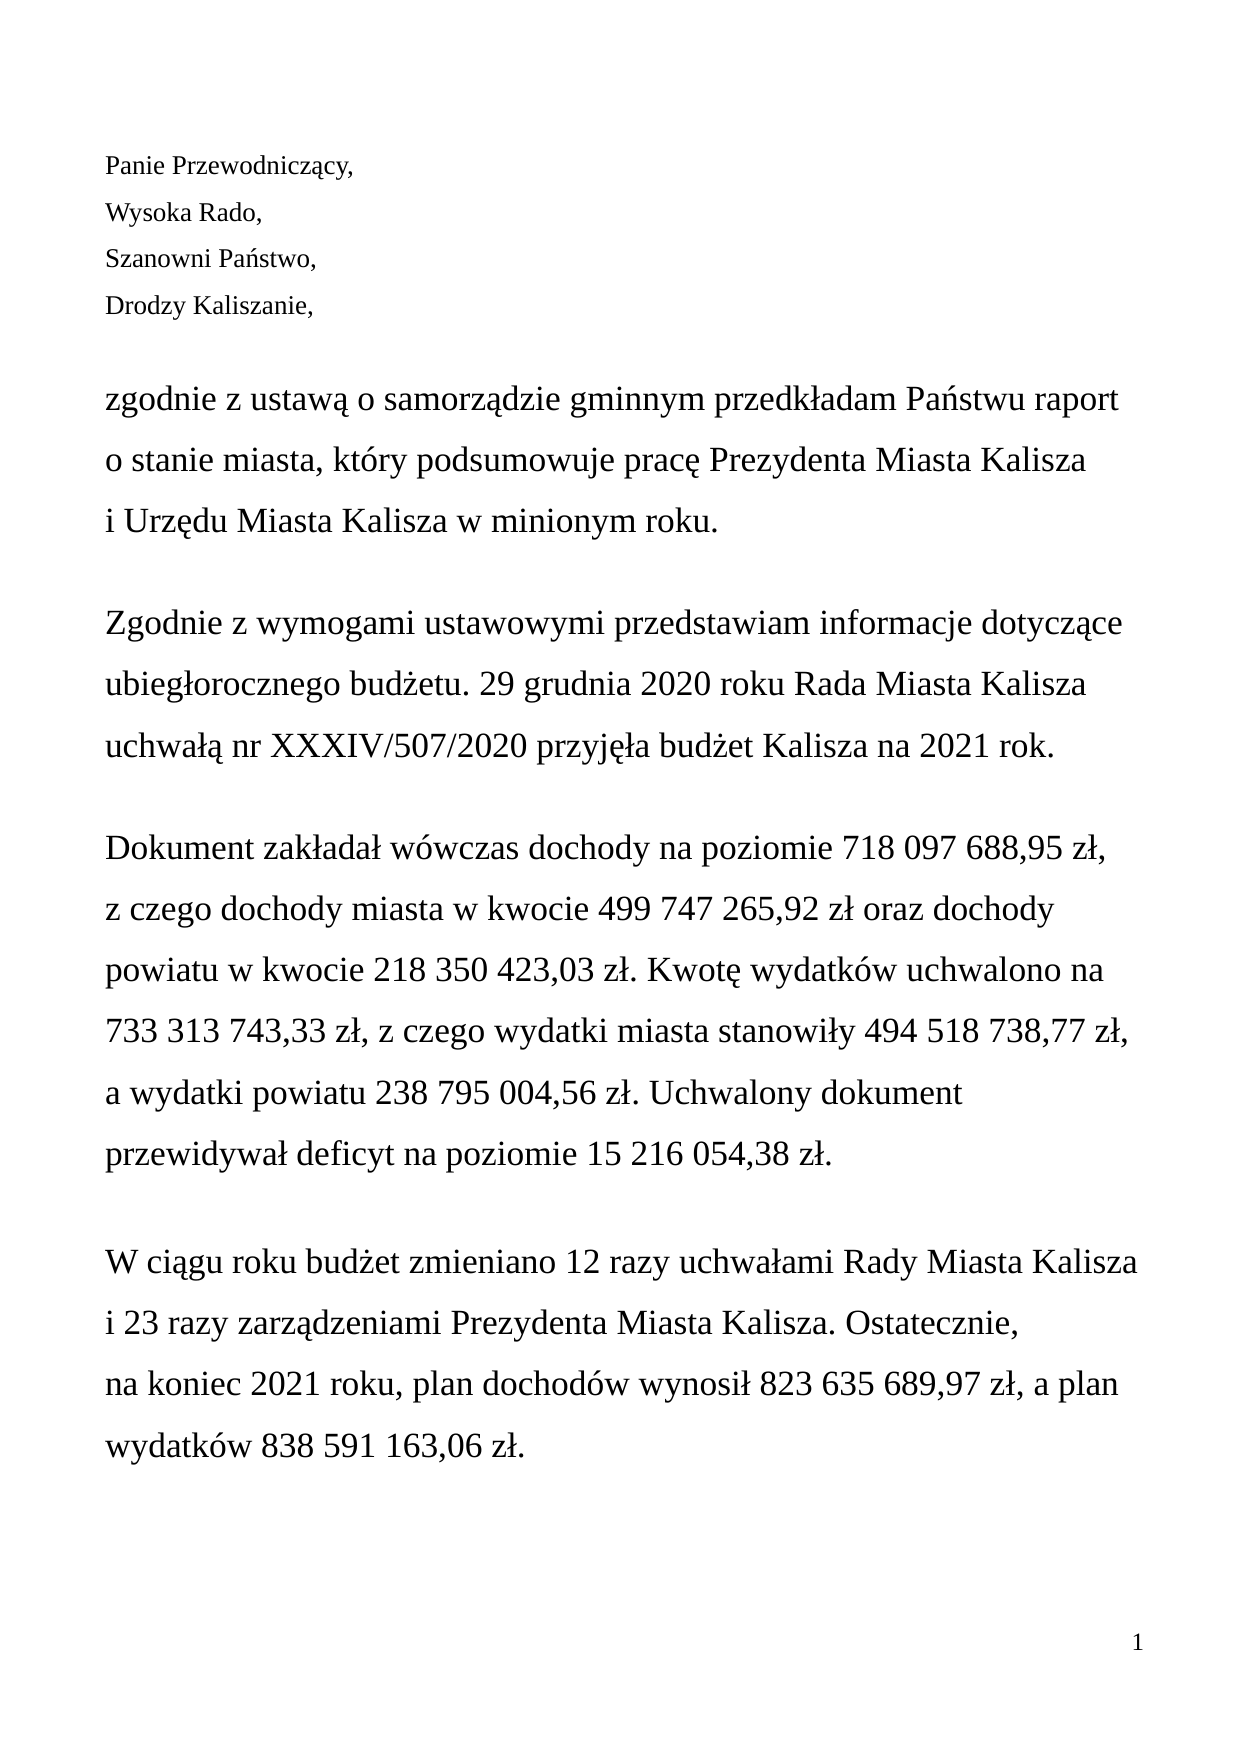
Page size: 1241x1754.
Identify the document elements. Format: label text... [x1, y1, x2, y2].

text W ciągu roku budżet zmieniano 12 razy uchwałami Rady Miasta Kalisza i 23 razy zarządzeniami Prezydenta Miasta Kalisza. Ostatecznie, na koniec 2021 roku, plan dochodów wynosił 823 635 689,97 zł, a plan wydatków 838 591 163,06 zł. [105, 1240, 1144, 1465]
text Panie Przewodniczący, [105, 149, 1144, 180]
text Szanowni Państwo, [105, 243, 1144, 274]
text Drodzy Kaliszanie, [105, 289, 1144, 320]
text Dokument zakładał wówczas dochody na poziomie 718 097 688,95 zł, z czego dochody miasta w kwocie 499 747 265,92 zł oraz dochody powiatu w kwocie 218 350 423,03 zł. Kwotę wydatków uchwalono na 733 313 743,33 zł, z czego wydatki miasta stanowiły 494 518 738,77 zł, a wydatki powiatu 238 795 004,56 zł. Uchwalony dokument przewidywał deficyt na poziomie 15 216 054,38 zł. [105, 826, 1144, 1173]
text Zgodnie z wymogami ustawowymi przedstawiam informacje dotyczące ubiegłorocznego budżetu. 29 grudnia 2020 roku Rada Miasta Kalisza uchwałą nr XXXIV/507/2020 przyjęła budżet Kalisza na 2021 rok. [105, 601, 1144, 765]
text zgodnie z ustawą o samorządzie gminnym przedkładam Państwu raport o stanie miasta, który podsumowuje pracę Prezydenta Miasta Kalisza i Urzędu Miasta Kalisza w minionym roku. [105, 377, 1144, 540]
text Wysoka Rado, [105, 196, 1144, 227]
